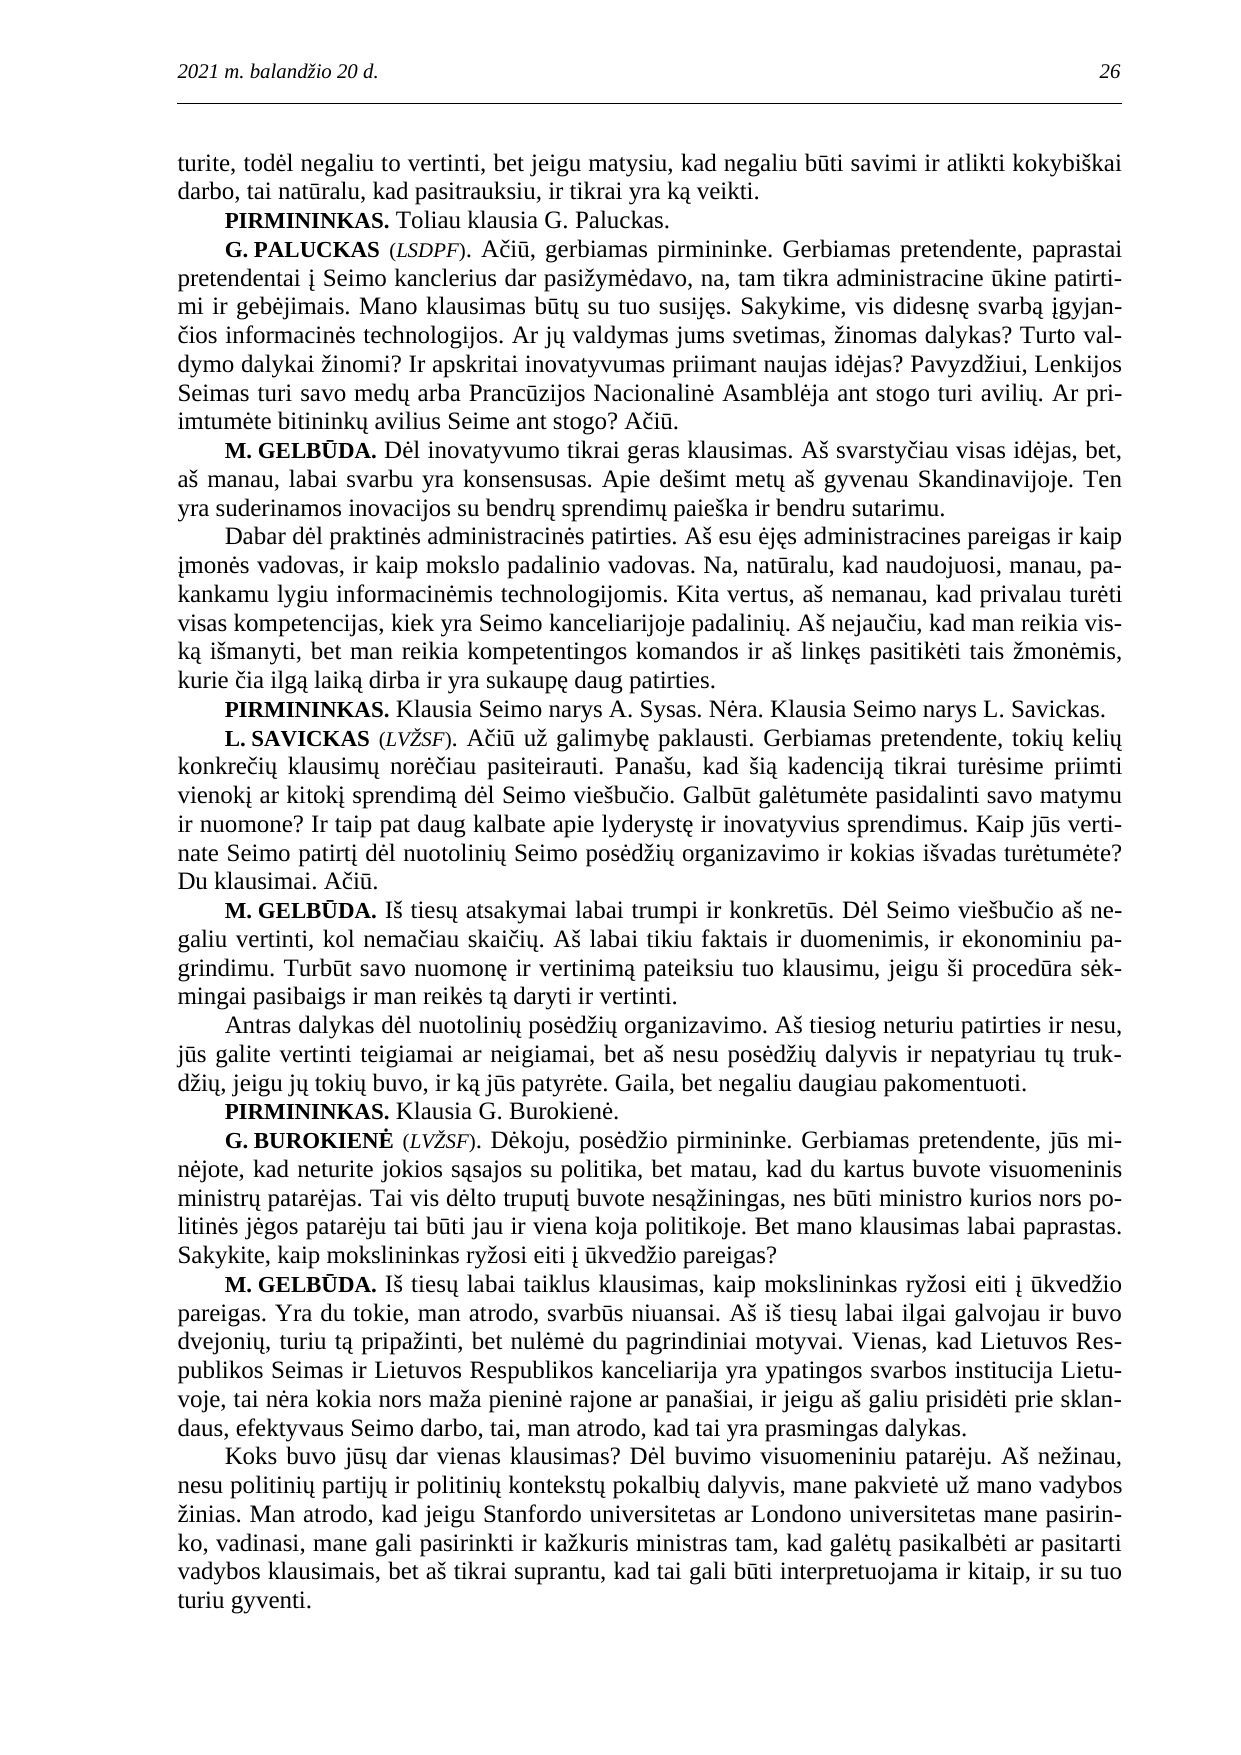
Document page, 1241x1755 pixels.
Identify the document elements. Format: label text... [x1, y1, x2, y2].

text PIRMININKAS. To­liau klau­sia G. Pa­luc­kas. [177, 205, 1122, 234]
text tu­ri­te, to­dėl ne­ga­liu to ver­tin­ti, bet jei­gu ma­ty­siu, kad ne­ga­liu bū­ti sa­vi­mi ir at­lik­ti ko­ky­biš­kai dar­bo, tai na­tū­ra­lu, kad pa­si­trauk­siu, ir tik­rai yra ką veik­ti. [177, 148, 1122, 205]
text Ant­ras da­ly­kas dėl nuo­to­li­nių po­sė­džių or­ga­ni­za­vi­mo. Aš tie­siog ne­tu­riu pa­tir­ties ir ne­su, jūs ga­li­te ver­tin­ti tei­gia­mai ar nei­gia­mai, bet aš ne­su po­sė­džių da­ly­vis ir ne­pa­ty­riau tų truk­džių, jei­gu jų to­kių bu­vo, ir ką jūs pa­ty­rė­te. Gai­la, bet ne­ga­liu dau­giau pa­ko­men­tuo­ti. [177, 1010, 1122, 1096]
text L. SAVICKAS (LVŽSF). Ačiū už ga­li­my­bę pa­klaus­ti. Ger­bia­mas pre­ten­den­te, to­kių ke­lių kon­kre­čių klau­si­mų no­rė­čiau pa­si­tei­rau­ti. Pa­na­šu, kad šią ka­den­ci­ją tik­rai tu­rė­si­me pri­im­ti vie­no­kį ar ki­to­kį spren­di­mą dėl Sei­mo vieš­bu­čio. Gal­būt ga­lė­tu­mė­te pa­si­da­lin­ti sa­vo ma­ty­mu ir nuo­mo­ne? Ir taip pat daug kal­ba­te apie ly­de­rys­tę ir ino­va­ty­vius spren­di­mus. Kaip jūs ver­ti­na­te Sei­mo pa­tir­tį dėl nuo­to­li­nių Sei­mo po­sė­džių or­ga­ni­za­vi­mo ir ko­kias iš­va­das tu­rė­tu­mė­te? Du klau­si­mai. Ačiū. [177, 723, 1122, 895]
text G. PALUCKAS (LSDPF). Ačiū, ger­bia­mas pir­mi­nin­ke. Ger­bia­mas pre­ten­den­te, pa­pras­tai pre­ten­den­tai į Sei­mo kanc­le­rius dar pa­si­žy­mė­da­vo, na, tam tik­ra ad­mi­nist­ra­ci­ne ūki­ne pa­tir­ti­mi ir ge­bė­ji­mais. Ma­no klau­si­mas bū­tų su tuo su­si­jęs. Sa­ky­ki­me, vis di­des­nę svar­bą įgy­jan­čios in­for­ma­ci­nės tech­no­lo­gi­jos. Ar jų val­dy­mas jums sve­ti­mas, ži­no­mas da­ly­kas? Tur­to val­dy­mo da­ly­kai ži­no­mi? Ir ap­skri­tai ino­va­ty­vu­mas pri­imant nau­jas idė­jas? Pa­vyz­džiui, Len­ki­jos Sei­mas tu­ri sa­vo me­dų ar­ba Pran­cū­zi­jos Na­cio­na­li­nė Asam­blė­ja ant sto­go tu­ri avi­lių. Ar pri­im­tu­mė­te bi­ti­nin­kų avi­lius Sei­me ant sto­go? Ačiū. [177, 234, 1122, 435]
text PIRMININKAS. Klau­sia Sei­mo na­rys A. Sy­sas. Nė­ra. Klau­sia Sei­mo na­rys L. Sa­vic­kas. [177, 694, 1122, 723]
text Da­bar dėl prak­ti­nės ad­mi­nist­ra­ci­nės pa­tir­ties. Aš esu ėjęs ad­mi­nist­ra­ci­nes pa­rei­gas ir kaip įmo­nės va­do­vas, ir kaip moks­lo pa­da­li­nio va­do­vas. Na, na­tū­ra­lu, kad nau­do­juo­si, ma­nau, pa­kan­ka­mu ly­giu in­for­ma­ci­nė­mis tech­no­lo­gi­jo­mis. Ki­ta ver­tus, aš ne­ma­nau, kad pri­va­lau tu­rė­ti vi­sas kom­pe­ten­ci­jas, kiek yra Sei­mo kan­ce­lia­ri­jo­je pa­da­li­nių. Aš ne­jau­čiu, kad man rei­kia vis­ką iš­ma­ny­ti, bet man rei­kia kom­pe­ten­tin­gos ko­man­dos ir aš lin­kęs pa­si­ti­kė­ti tais žmo­nė­mis, ku­rie čia il­gą lai­ką dir­ba ir yra su­kau­pę daug pa­tir­ties. [177, 521, 1122, 694]
text M. GELBŪDA. Iš tie­sų la­bai taik­lus klau­si­mas, kaip moks­li­nin­kas ry­žo­si ei­ti į ūk­ve­džio pa­rei­gas. Yra du to­kie, man at­ro­do, svar­būs niu­an­sai. Aš iš tie­sų la­bai il­gai gal­vo­jau ir bu­vo dve­jo­nių, tu­riu tą pri­pa­žin­ti, bet nu­lė­mė du pa­grin­di­niai mo­ty­vai. Vie­nas, kad Lie­tu­vos Res­pub­li­kos Sei­mas ir Lie­tu­vos Res­pub­li­kos kan­ce­lia­ri­ja yra ypa­tin­gos svar­bos ins­ti­tu­ci­ja Lie­tu­vo­je, tai nė­ra ko­kia nors ma­ža pie­ni­nė ra­jo­ne ar pa­na­šiai, ir jei­gu aš ga­liu pri­si­dė­ti prie sklan­daus, efek­ty­vaus Sei­mo dar­bo, tai, man at­ro­do, kad tai yra pra­smin­gas da­ly­kas. [177, 1269, 1122, 1441]
text M. GELBŪDA. Iš tie­sų at­sa­ky­mai la­bai trum­pi ir kon­kre­tūs. Dėl Sei­mo vieš­bu­čio aš ne­ga­liu ver­tin­ti, kol ne­ma­čiau skai­čių. Aš la­bai ti­kiu fak­tais ir duo­me­ni­mis, ir eko­no­mi­niu pa­grin­di­mu. Tur­būt sa­vo nuo­mo­nę ir ver­ti­ni­mą pa­teik­siu tuo klau­si­mu, jei­gu ši pro­ce­dū­ra sėk­min­gai pa­si­baigs ir man rei­kės tą da­ry­ti ir ver­tin­ti. [177, 895, 1122, 1010]
text G. BUROKIENĖ (LVŽSF). Dė­ko­ju, po­sė­džio pir­mi­nin­ke. Ger­bia­mas pre­ten­den­te, jūs mi­nė­jo­te, kad ne­tu­ri­te jo­kios są­sa­jos su po­li­ti­ka, bet ma­tau, kad du kar­tus bu­vo­te vi­suo­me­ni­nis mi­nist­rų pa­ta­rė­jas. Tai vis dėl­to tru­pu­tį bu­vo­te ne­są­ži­nin­gas, nes bū­ti mi­nist­ro ku­rios nors po­li­ti­nės jė­gos pa­ta­rė­ju tai bū­ti jau ir vie­na ko­ja po­li­ti­ko­je. Bet ma­no klau­si­mas la­bai pa­pras­tas. Sa­ky­ki­te, kaip moks­li­nin­kas ry­žo­si ei­ti į ūk­ve­džio pa­rei­gas? [177, 1125, 1122, 1269]
text PIRMININKAS. Klau­sia G. Bu­ro­kie­nė. [177, 1096, 1122, 1125]
text Koks bu­vo jū­sų dar vie­nas klau­si­mas? Dėl bu­vi­mo vi­suo­me­ni­niu pa­ta­rė­ju. Aš ne­ži­nau, ne­su po­li­ti­nių par­ti­jų ir po­li­ti­nių kon­teks­tų po­kal­bių da­ly­vis, ma­ne pa­kvie­tė už ma­no va­dy­bos ži­nias. Man at­ro­do, kad jei­gu Stan­for­do uni­ver­si­te­tas ar Lon­do­no uni­ver­si­te­tas ma­ne pa­si­rin­ko, va­di­na­si, ma­ne ga­li pa­si­rink­ti ir kaž­ku­ris mi­nist­ras tam, kad ga­lė­tų pa­si­kal­bė­ti ar pa­si­tar­ti va­dy­bos klau­si­mais, bet aš tik­rai su­pran­tu, kad tai ga­li bū­ti in­ter­pre­tuo­ja­ma ir ki­taip, ir su tuo tu­riu gy­ven­ti. [177, 1441, 1122, 1614]
text M. GELBŪDA. Dėl ino­va­ty­vu­mo tik­rai ge­ras klau­si­mas. Aš svars­ty­čiau vi­sas idė­jas, bet, aš ma­nau, la­bai svar­bu yra kon­sen­su­sas. Apie de­šimt me­tų aš gy­ve­nau Skan­di­na­vi­jo­je. Ten yra su­de­ri­na­mos ino­va­ci­jos su ben­drų spren­di­mų pa­ieš­ka ir ben­dru su­ta­ri­mu. [177, 435, 1122, 521]
